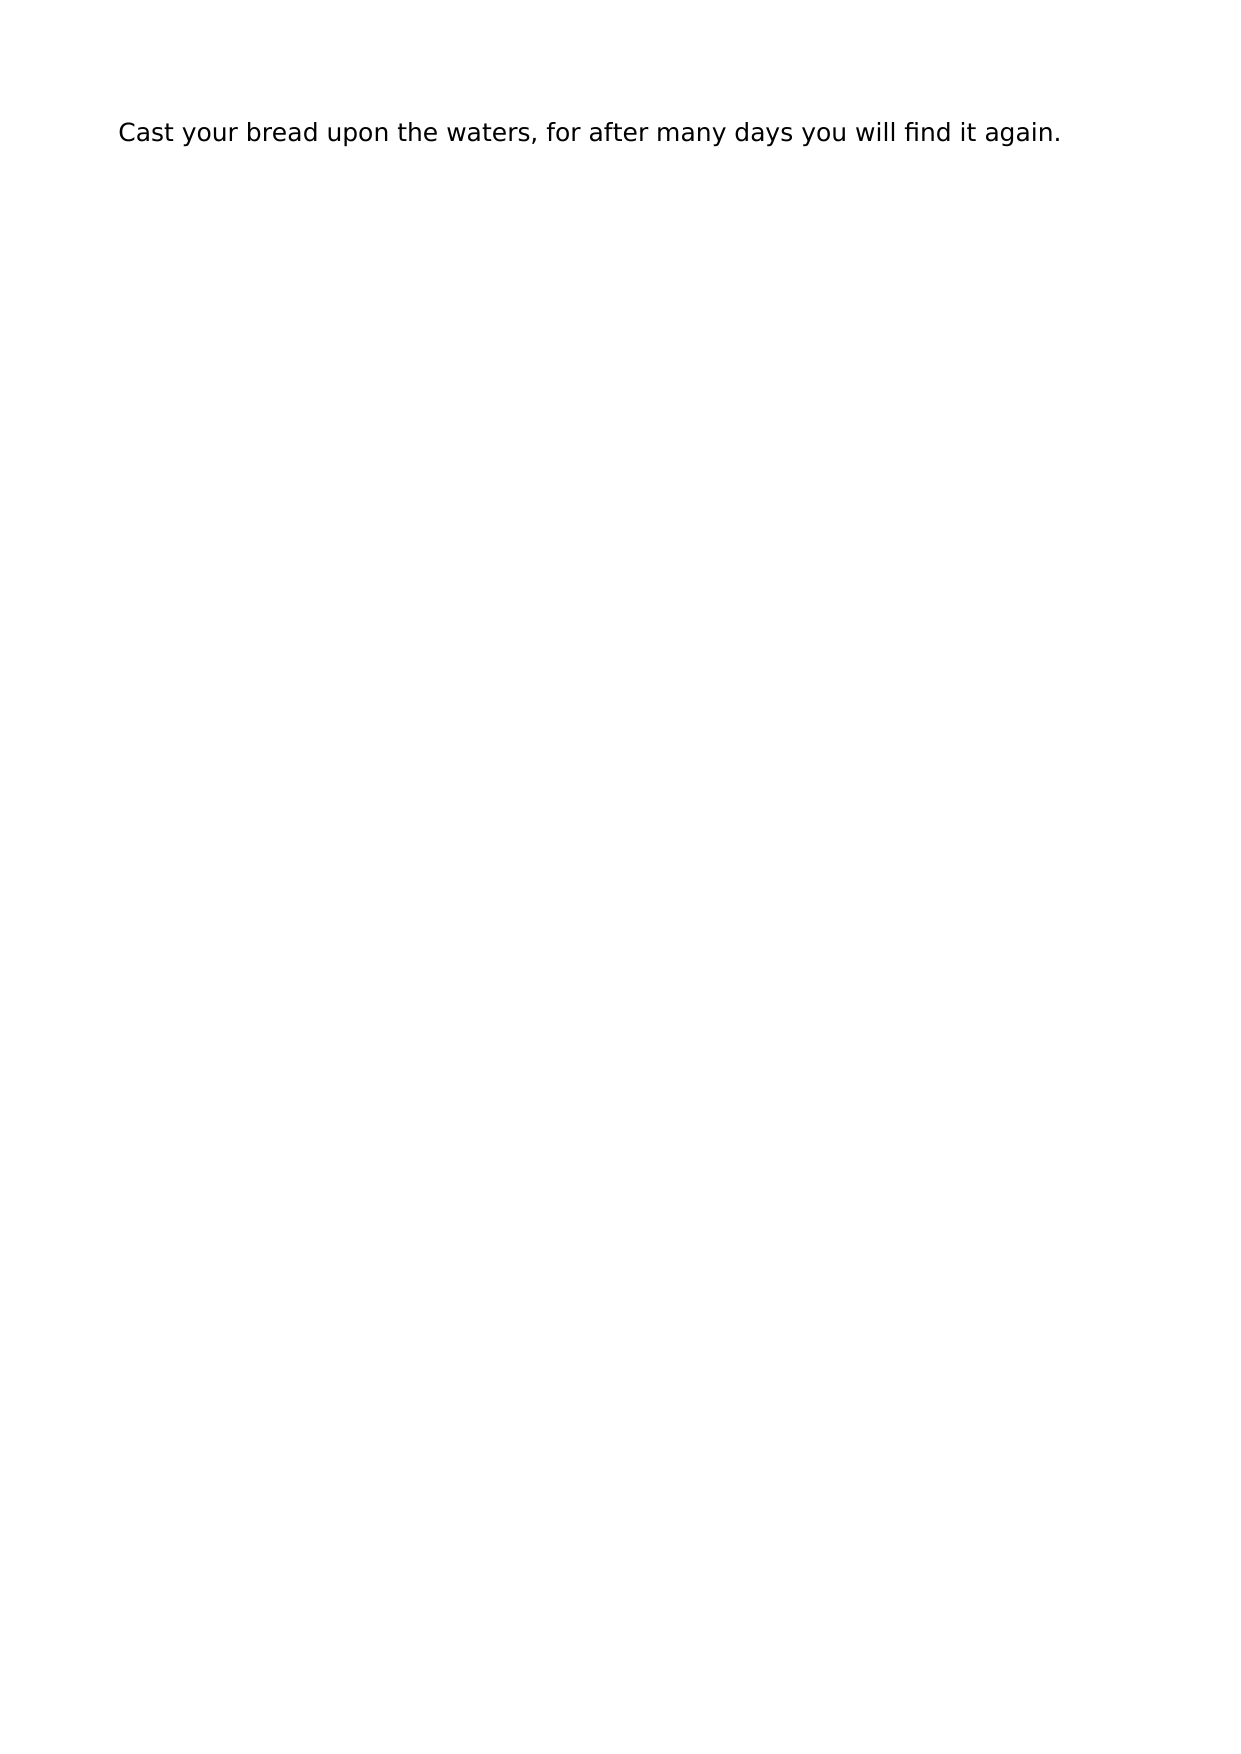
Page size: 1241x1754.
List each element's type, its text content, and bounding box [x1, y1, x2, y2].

text Cast your bread upon the waters, for after many days you will find it again. [118, 118, 1122, 147]
